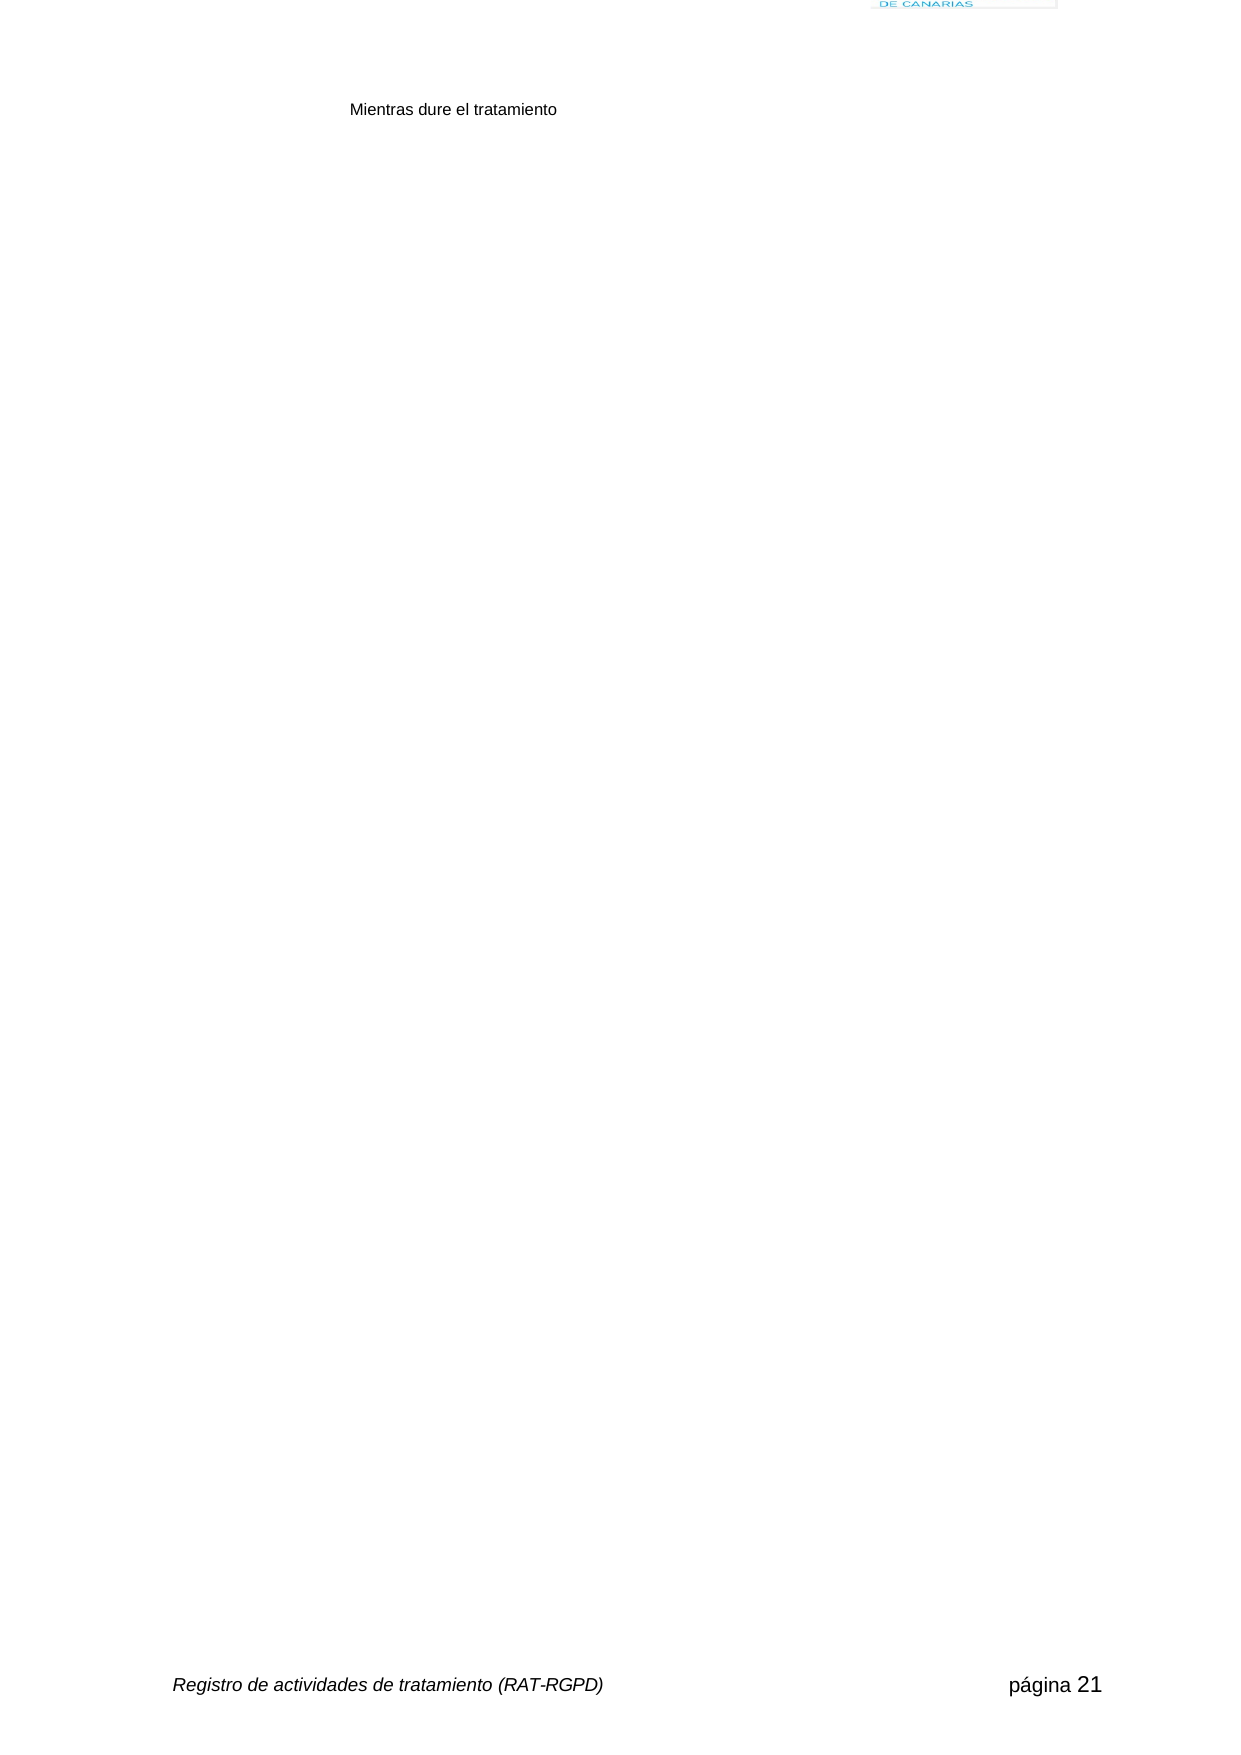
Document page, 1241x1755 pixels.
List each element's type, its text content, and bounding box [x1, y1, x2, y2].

text Mientras dure el tratamiento [349, 100, 1195, 119]
